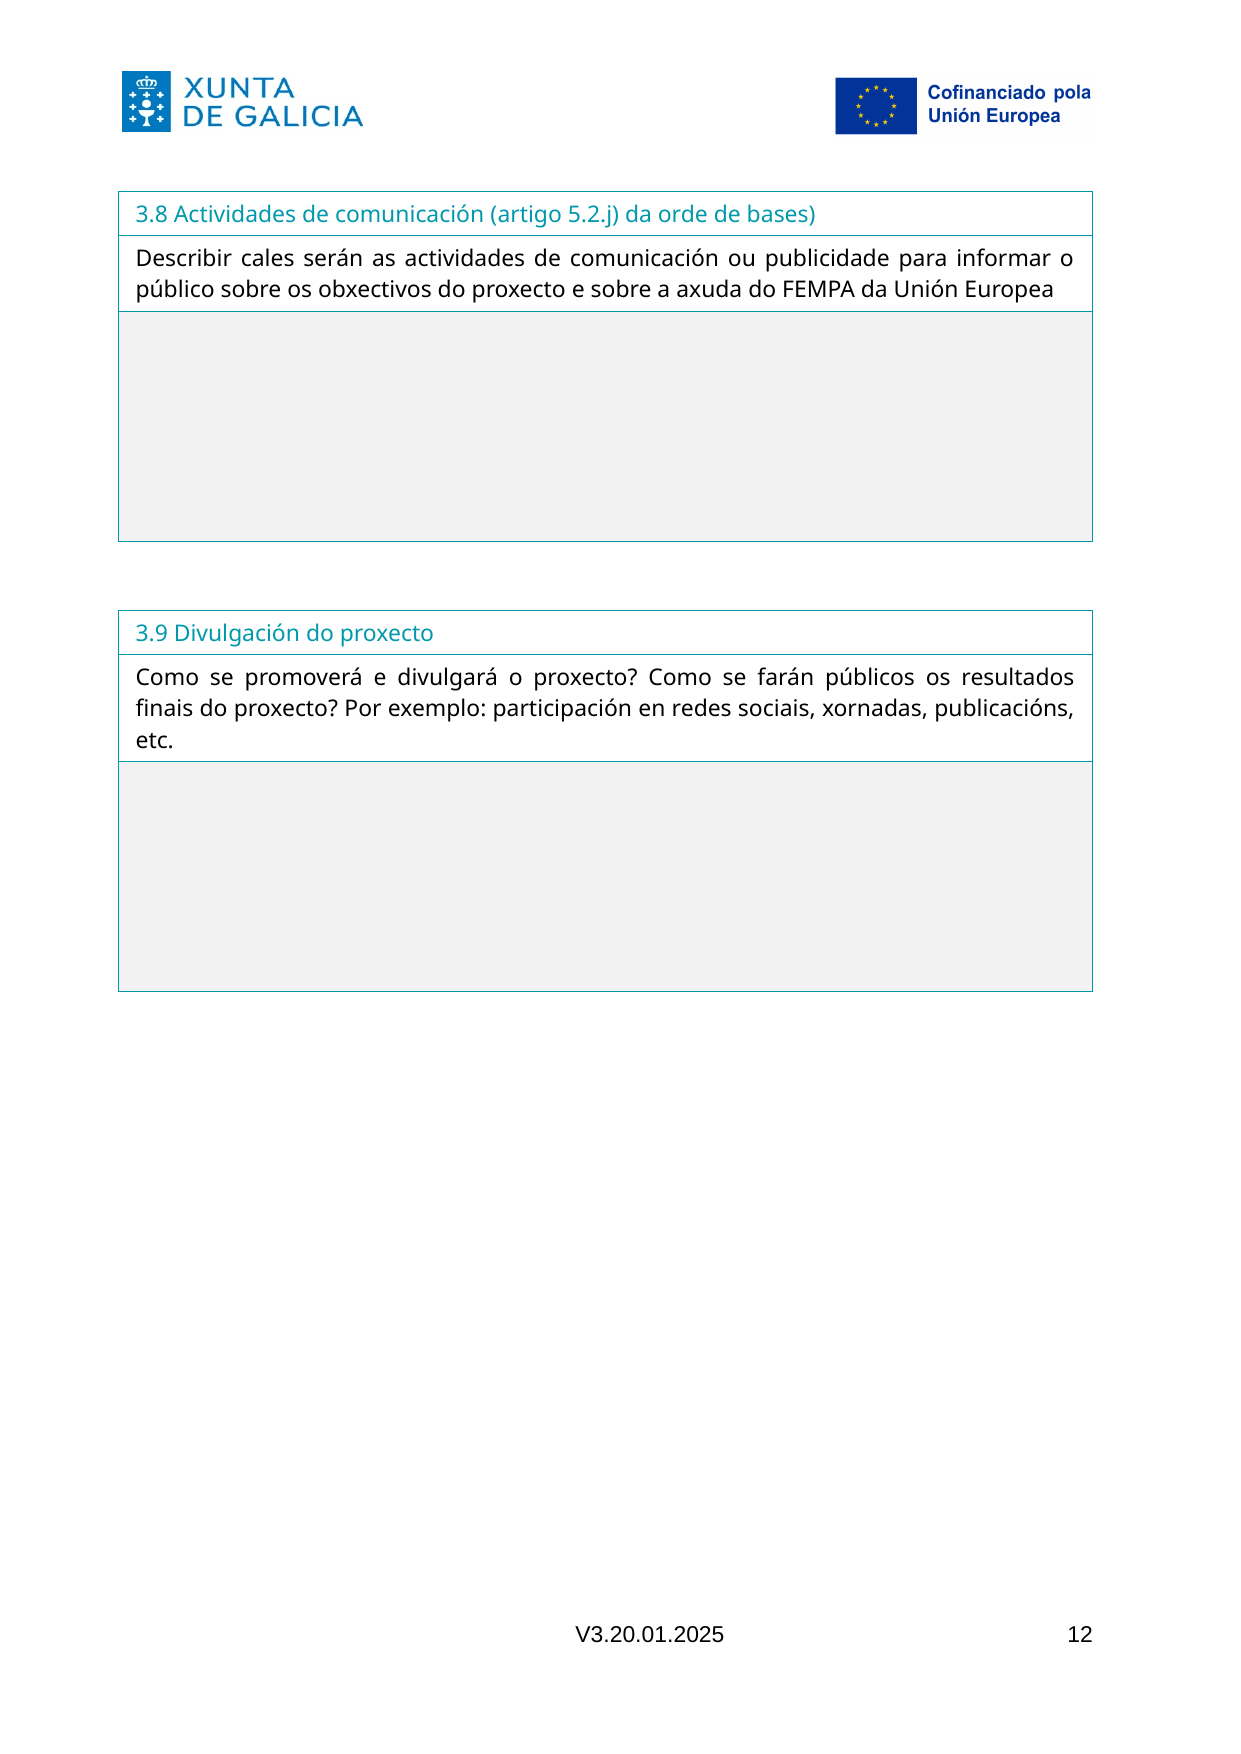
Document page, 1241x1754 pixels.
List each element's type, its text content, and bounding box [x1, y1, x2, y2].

table_header 3.9 Divulgación do proxecto [119, 611, 1092, 654]
table_cell [119, 762, 1092, 991]
table_cell [119, 312, 1092, 541]
picture [831, 73, 1092, 139]
table_cell Como se promoverá e divulgará o proxecto? Como se farán públicos os resultados finais do proxecto? Por exemplo: participación en redes sociais, xornadas, publicacións, etc. [119, 655, 1092, 761]
picture [122, 71, 363, 132]
table_header 3.8 Actividades de comunicación (artigo 5.2.j) da orde de bases) [119, 192, 1092, 235]
table_cell Describir cales serán as actividades de comunicación ou publicidade para informar o público sobre os obxectivos do proxecto e sobre a axuda do FEMPA da Unión Europea [119, 236, 1092, 311]
